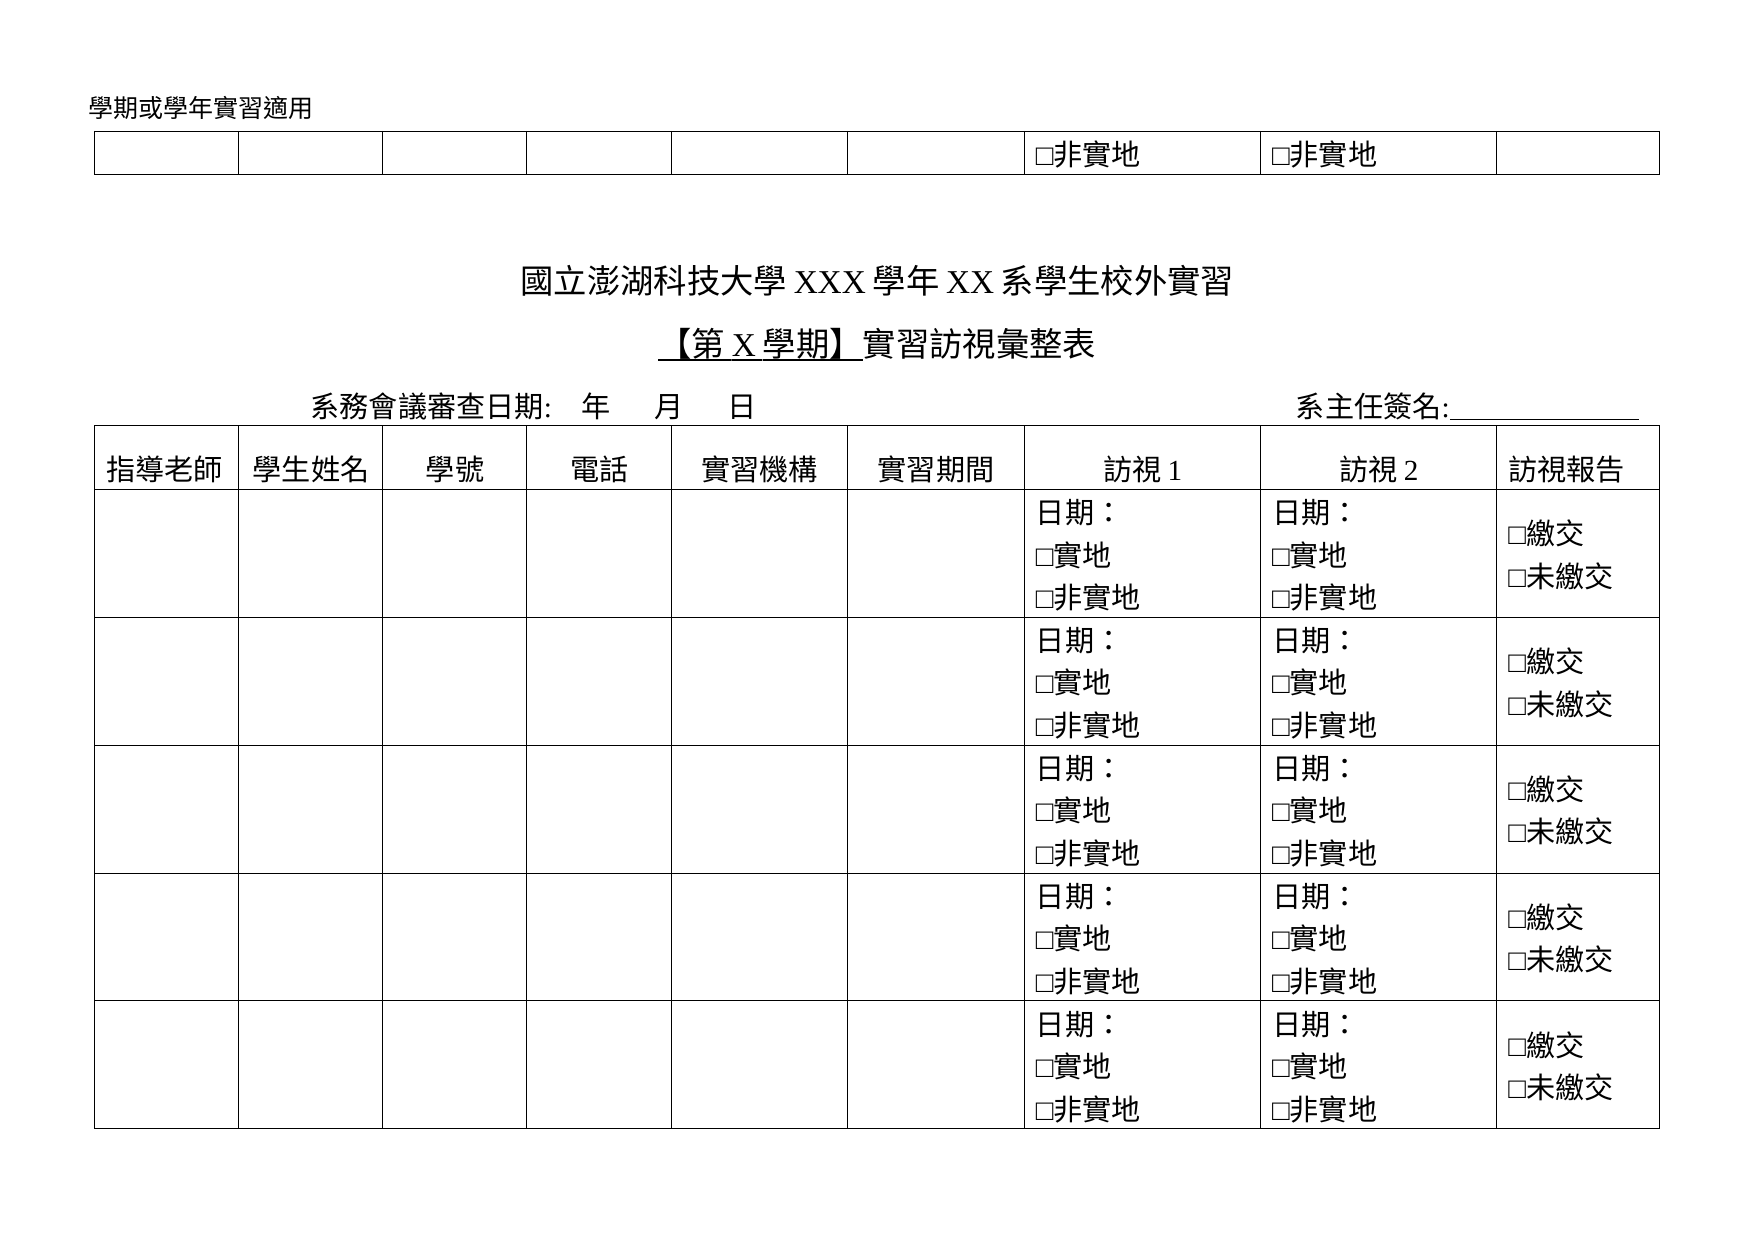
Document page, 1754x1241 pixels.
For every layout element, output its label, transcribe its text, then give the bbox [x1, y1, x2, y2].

table_header 訪視報告 [1497, 426, 1659, 489]
table_cell [239, 746, 382, 872]
table_cell [383, 132, 526, 174]
table_cell 日期： □實地 □非實地 [1025, 746, 1260, 872]
table_cell [848, 132, 1024, 174]
table_cell [383, 874, 526, 1000]
table_cell □非實地 [1025, 132, 1260, 174]
table_cell [95, 618, 238, 744]
table_cell [1497, 132, 1659, 174]
table_cell [95, 874, 238, 1000]
table_cell [848, 490, 1024, 617]
table_cell [527, 132, 671, 174]
table_header 學號 [383, 426, 526, 489]
text 系務會議審查日期: 年 月 日 系主任簽名: [89, 363, 1639, 425]
table_cell 日期： □實地 □非實地 [1025, 1001, 1260, 1128]
table_cell [527, 874, 671, 1000]
text 【第X學期】實習訪視彙整表 [89, 300, 1665, 363]
table_header 訪視1 [1025, 426, 1260, 489]
table_cell [383, 1001, 526, 1128]
table_cell □繳交 □未繳交 [1497, 874, 1659, 1000]
table_cell [527, 746, 671, 872]
text 國立澎湖科技大學XXX學年XX系學生校外實習 [89, 238, 1665, 300]
table_cell 日期： □實地 □非實地 [1261, 618, 1496, 744]
table_header 學生姓名 [239, 426, 382, 489]
table_cell 日期： □實地 □非實地 [1025, 490, 1260, 617]
table_cell [239, 874, 382, 1000]
table_cell [95, 746, 238, 872]
table_cell □繳交 □未繳交 [1497, 1001, 1659, 1128]
table_cell [848, 618, 1024, 744]
table_header 指導老師 [95, 426, 238, 489]
table_cell □繳交 □未繳交 [1497, 490, 1659, 617]
table_header 實習機構 [672, 426, 847, 489]
table_cell [239, 618, 382, 744]
table_cell [848, 746, 1024, 872]
table_cell [672, 618, 847, 744]
table_cell □繳交 □未繳交 [1497, 746, 1659, 872]
table_cell [239, 132, 382, 174]
table_cell [239, 490, 382, 617]
table_cell [672, 1001, 847, 1128]
table_cell 日期： □實地 □非實地 [1025, 618, 1260, 744]
table_cell [383, 746, 526, 872]
table_cell [95, 132, 238, 174]
table_cell [848, 1001, 1024, 1128]
table_header 實習期間 [848, 426, 1024, 489]
table_cell [527, 1001, 671, 1128]
table_cell [383, 490, 526, 617]
table_cell [848, 874, 1024, 1000]
table_cell [239, 1001, 382, 1128]
table_cell [672, 132, 847, 174]
table_cell [672, 490, 847, 617]
table_cell 日期： □實地 □非實地 [1025, 874, 1260, 1000]
table_header 訪視2 [1261, 426, 1496, 489]
table_cell [95, 1001, 238, 1128]
table_header 電話 [527, 426, 671, 489]
table_cell [527, 618, 671, 744]
table_cell □非實地 [1261, 132, 1496, 174]
table_cell □繳交 □未繳交 [1497, 618, 1659, 744]
table_cell [672, 874, 847, 1000]
table_cell [383, 618, 526, 744]
table_cell 日期： □實地 □非實地 [1261, 746, 1496, 872]
table_cell [672, 746, 847, 872]
table_cell 日期： □實地 □非實地 [1261, 490, 1496, 617]
table_cell [527, 490, 671, 617]
table_cell [95, 490, 238, 617]
table_cell 日期： □實地 □非實地 [1261, 874, 1496, 1000]
table_cell 日期： □實地 □非實地 [1261, 1001, 1496, 1128]
